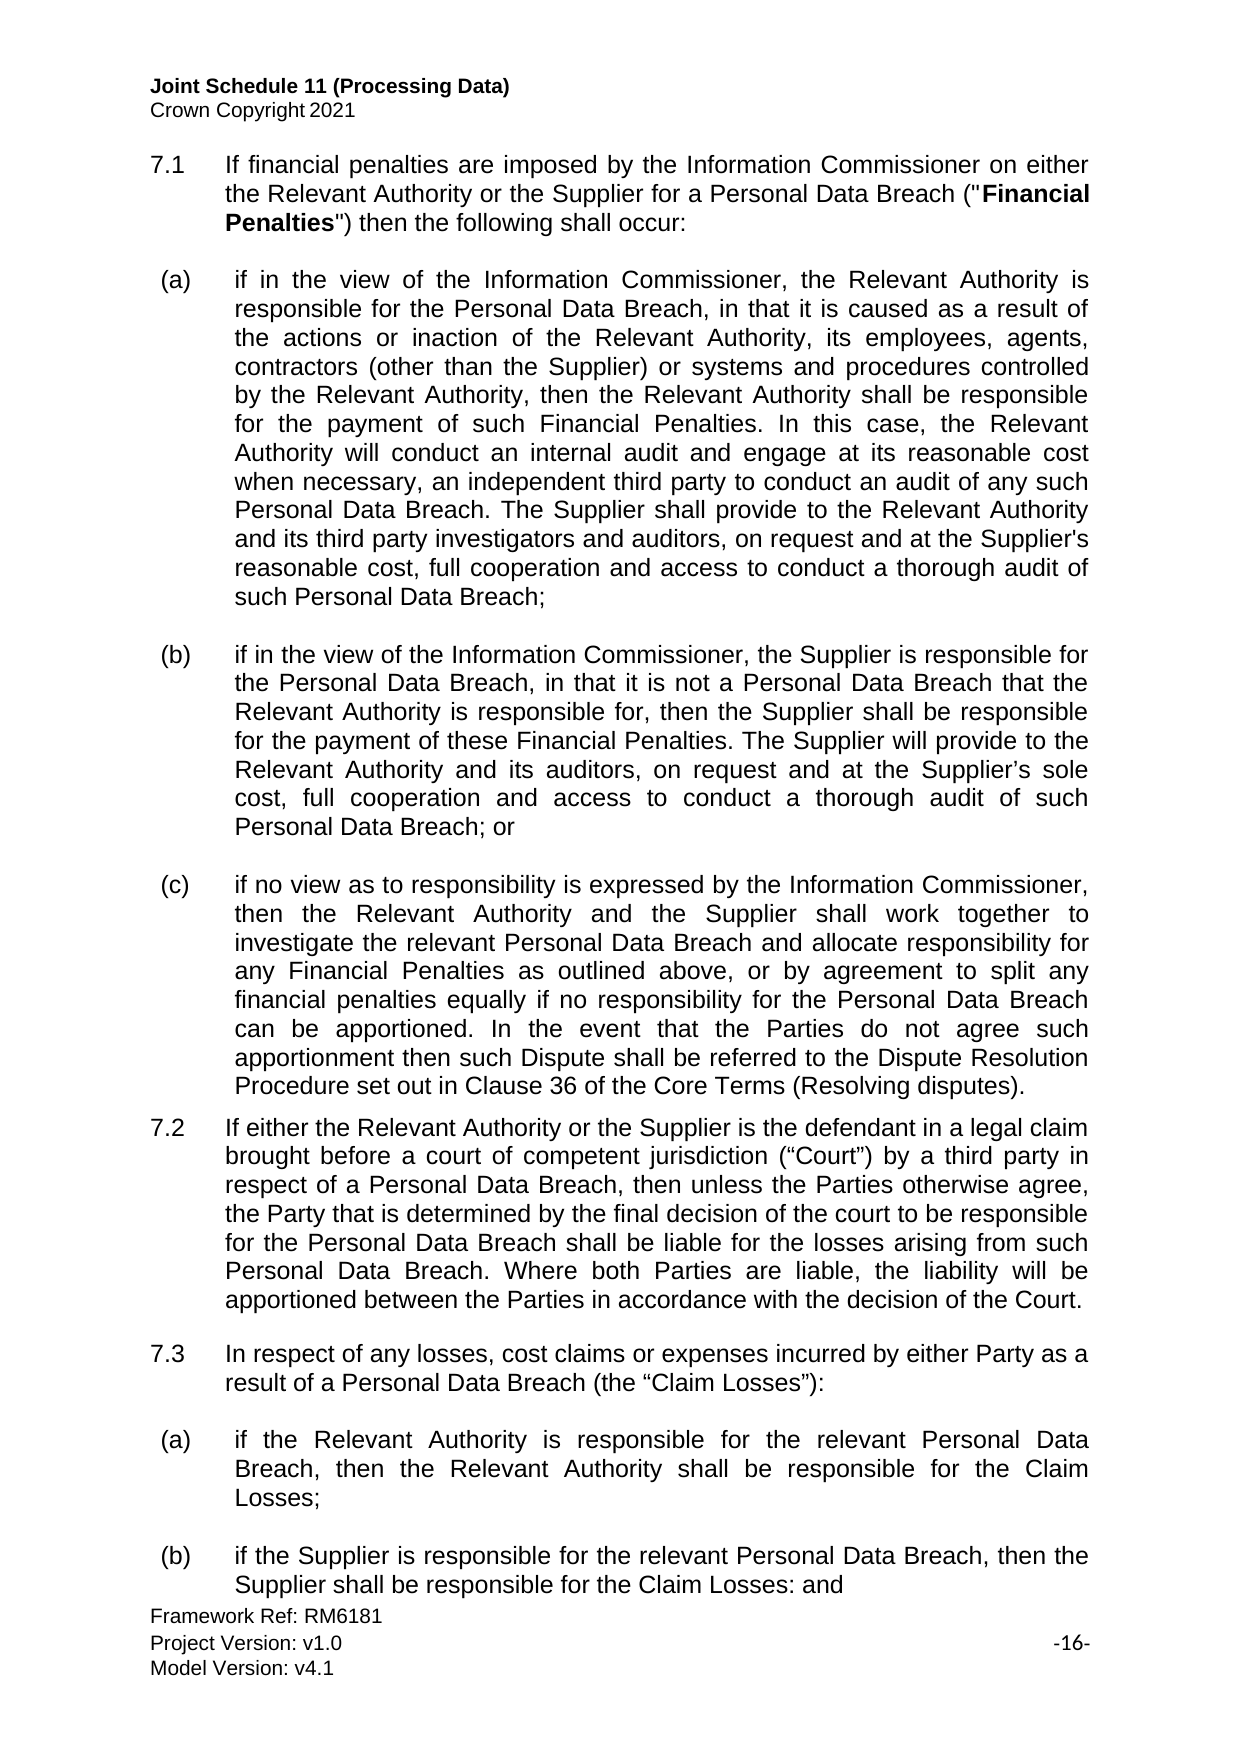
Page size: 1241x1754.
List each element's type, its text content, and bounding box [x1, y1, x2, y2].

list If either the Relevant Authority or the Supplier is the defendant in a legal claim brought before a court of competent jurisdiction (“Court”) by a third party in respect of a Personal Data Breach, then unless the Parties otherwise agree, the Party that is determined by the final decision of the court to be responsible for the Personal Data Breach shall be liable for the losses arising from such Personal Data Breach. Where both Parties are liable, the liability will be apportioned between the Parties in accordance with the decision of the Court. [150, 1112, 1090, 1314]
list if the Relevant Authority is responsible for the relevant Personal Data Breach, then the Relevant Authority shall be responsible for the Claim Losses; [160, 1425, 1090, 1512]
list In respect of any losses, cost claims or expenses incurred by either Party as a result of a Personal Data Breach (the “Claim Losses”): [150, 1339, 1090, 1396]
list if in the view of the Information Commissioner, the Relevant Authority is responsible for the Personal Data Breach, in that it is caused as a result of the actions or inaction of the Relevant Authority, its employees, agents, contractors (other than the Supplier) or systems and procedures controlled by the Relevant Authority, then the Relevant Authority shall be responsible for the payment of such Financial Penalties. In this case, the Relevant Authority will conduct an internal audit and engage at its reasonable cost when necessary, an independent third party to conduct an audit of any such Personal Data Breach. The Supplier shall provide to the Relevant Authority and its third party investigators and auditors, on request and at the Supplier's reasonable cost, full cooperation and access to conduct a thorough audit of such Personal Data Breach; [160, 265, 1090, 610]
list if the Supplier is responsible for the relevant Personal Data Breach, then the Supplier shall be responsible for the Claim Losses: and [160, 1541, 1090, 1598]
list if in the view of the Information Commissioner, the Supplier is responsible for the Personal Data Breach, in that it is not a Personal Data Breach that the Relevant Authority is responsible for, then the Supplier shall be responsible for the payment of these Financial Penalties. The Supplier will provide to the Relevant Authority and its auditors, on request and at the Supplier’s sole cost, full cooperation and access to conduct a thorough audit of such Personal Data Breach; or [160, 639, 1090, 841]
list if no view as to responsibility is expressed by the Information Commissioner, then the Relevant Authority and the Supplier shall work together to investigate the relevant Personal Data Breach and allocate responsibility for any Financial Penalties as outlined above, or by agreement to split any financial penalties equally if no responsibility for the Personal Data Breach can be apportioned. In the event that the Parties do not agree such apportionment then such Dispute shall be referred to the Dispute Resolution Procedure set out in Clause 36 of the Core Terms (Resolving disputes). [160, 870, 1090, 1100]
list If financial penalties are imposed by the Information Commissioner on either the Relevant Authority or the Supplier for a Personal Data Breach ("Financial Penalties") then the following shall occur: [150, 150, 1090, 236]
